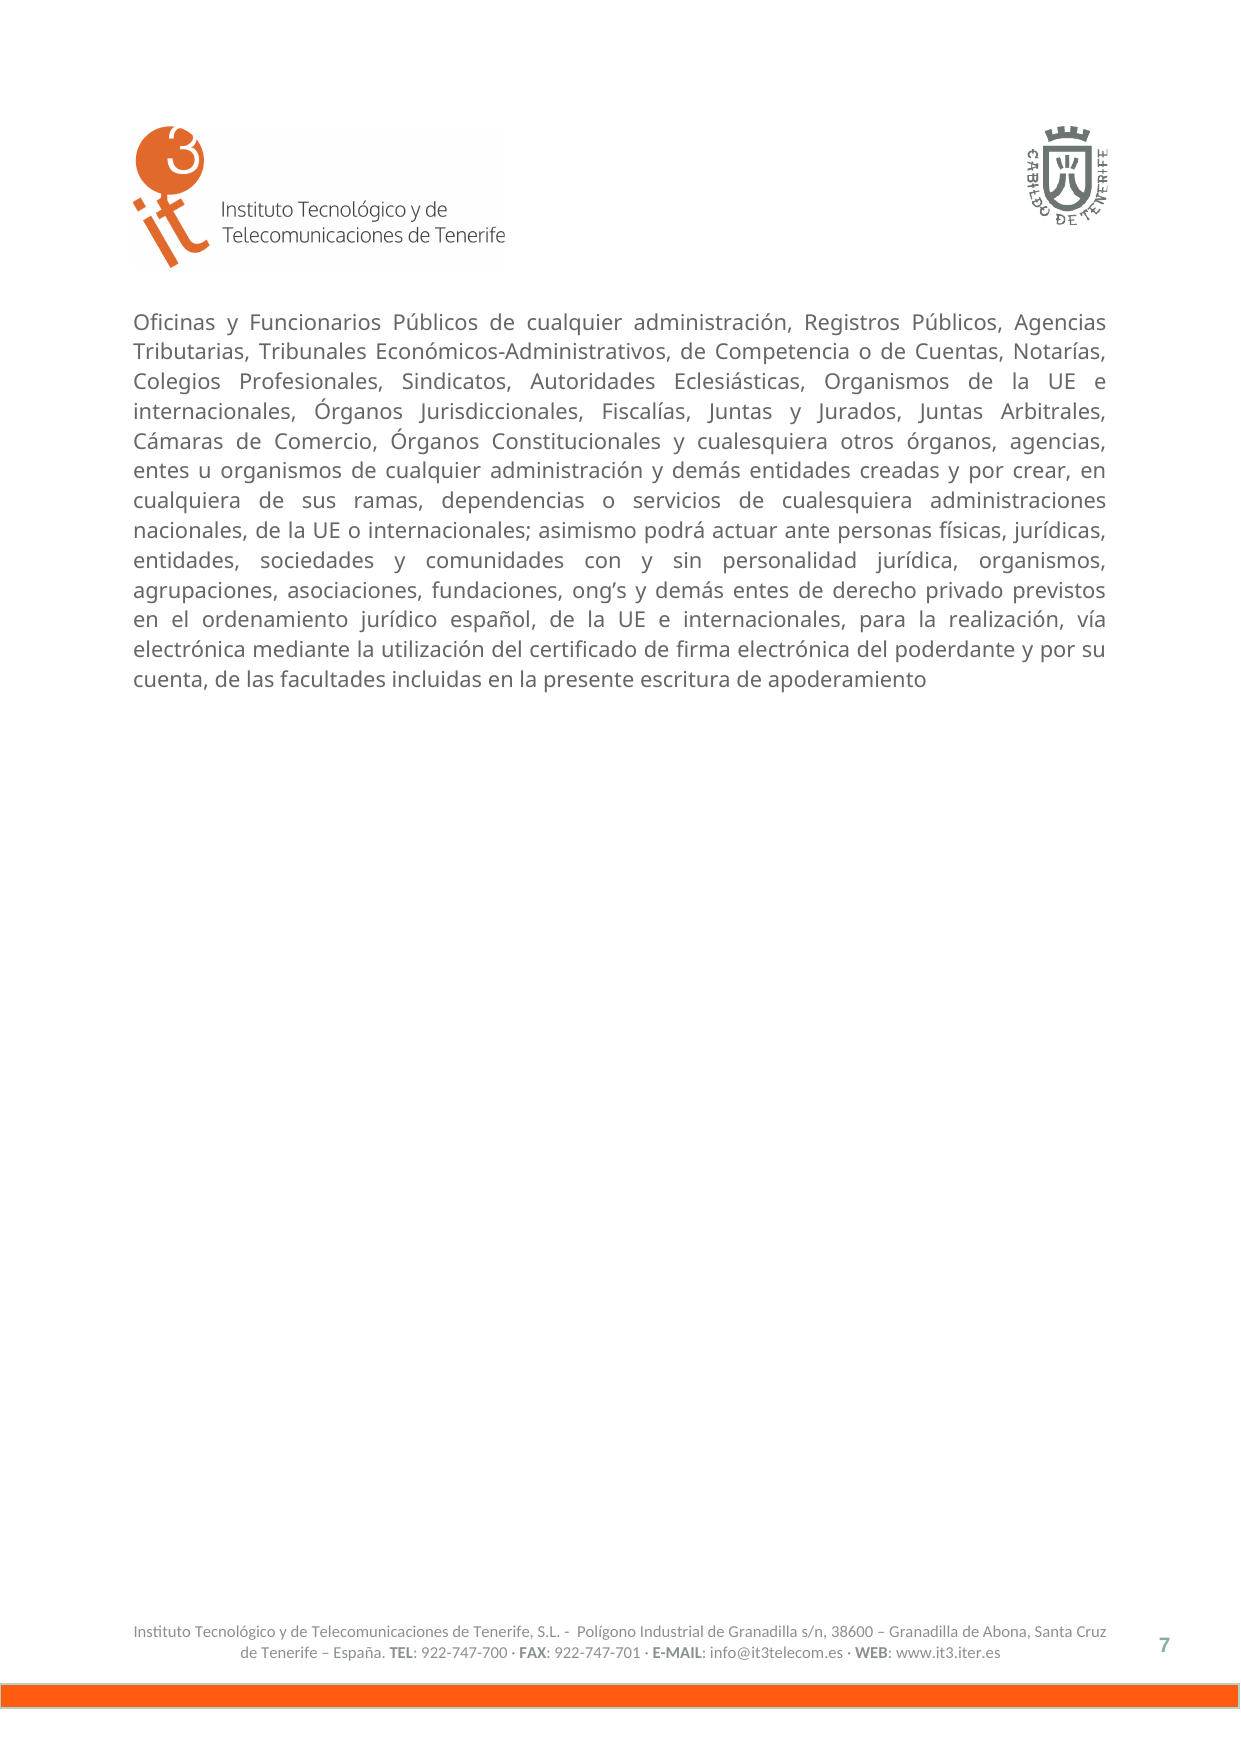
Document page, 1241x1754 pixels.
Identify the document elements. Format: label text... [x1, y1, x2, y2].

text Oficinas y Funcionarios Públicos de cualquier administración, Registros Públicos, Agencias Tributarias, Tribunales Económicos-Administrativos, de Competencia o de Cuentas, Notarías, Colegios Profesionales, Sindicatos, Autoridades Eclesiásticas, Organismos de la UE e internacionales, Órganos Jurisdiccionales, Fiscalías, Juntas y Jurados, Juntas Arbitrales, Cámaras de Comercio, Órganos Constitucionales y cualesquiera otros órganos, agencias, entes u organismos de cualquier administración y demás entidades creadas y por crear, en cualquiera de sus ramas, dependencias o servicios de cualesquiera administraciones nacionales, de la UE o internacionales; asimismo podrá actuar ante personas físicas, jurídicas, entidades, sociedades y comunidades con y sin personalidad jurídica, organismos, agrupaciones, asociaciones, fundaciones, ong’s y demás entes de derecho privado previstos en el ordenamiento jurídico español, de la UE e internacionales, para la realización, vía electrónica mediante la utilización del certificado de firma electrónica del poderdante y por su cuenta, de las facultades incluidas en la presente escritura de apoderamiento [133, 307, 1107, 694]
